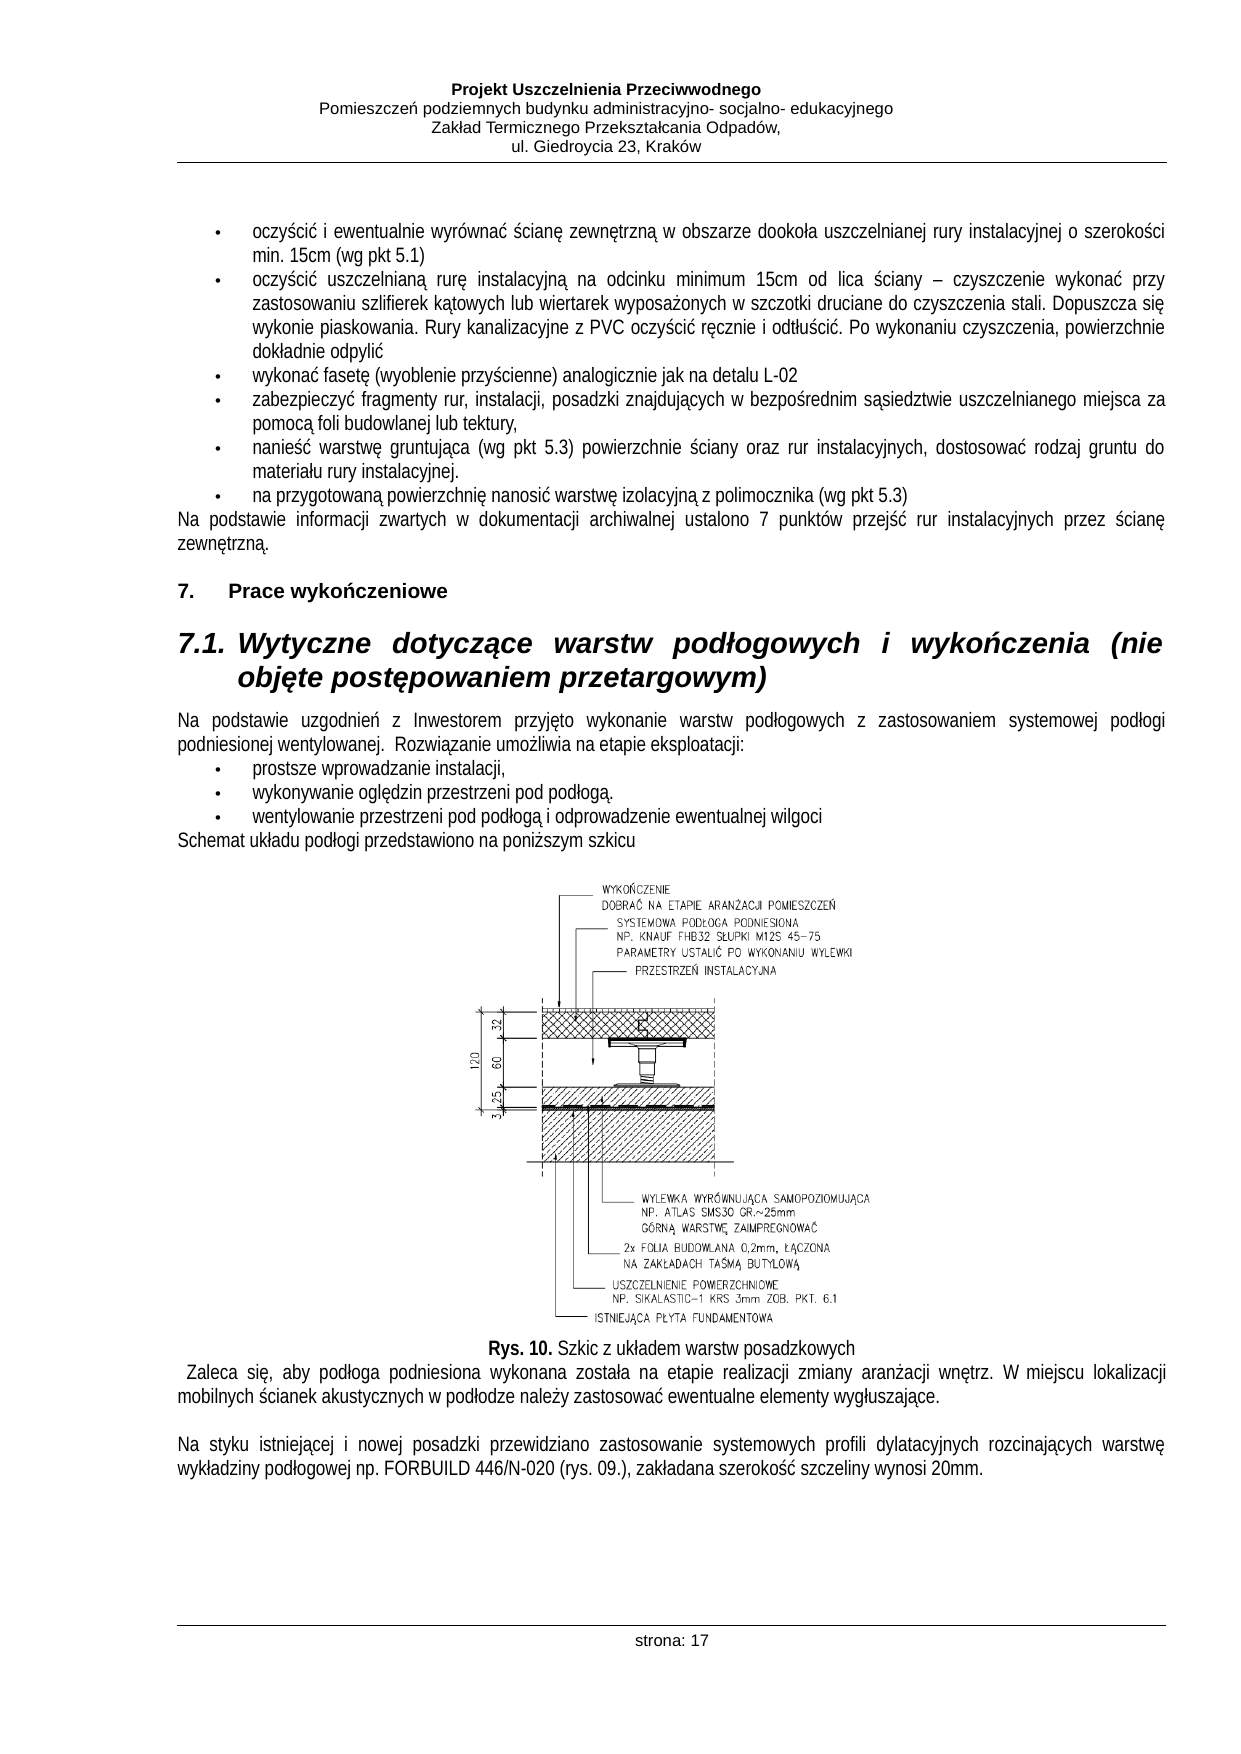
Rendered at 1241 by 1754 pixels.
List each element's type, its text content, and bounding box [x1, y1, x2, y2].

text Schemat układu podłogi przedstawiono na poniższym szkicu [177, 828, 1166, 852]
list na przygotowaną powierzchnię nanosić warstwę izolacyjną z polimocznika (wg pkt 5.3) [215, 483, 1166, 507]
list wentylowanie przestrzeni pod podłogą i odprowadzenie ewentualnej wilgoci [215, 804, 1166, 828]
text Zaleca się, aby podłoga podniesiona wykonana została na etapie realizacji zmiany aranżacji wnętrz. W miejscu lokalizacji mobilnych ścianek akustycznych w podłodze należy zastosować ewentualne elementy wygłuszające. [177, 1360, 1166, 1408]
subtitle Wytyczne dotyczące warstw podłogowych i wykończenia (nie objęte postępowaniem przetargowym) [177, 626, 1166, 693]
list wykonywanie oględzin przestrzeni pod podłogą. [215, 780, 1166, 804]
list nanieść warstwę gruntująca (wg pkt 5.3) powierzchnie ściany oraz rur instalacyjnych, dostosować rodzaj gruntu do materiału rury instalacyjnej. [215, 435, 1166, 483]
text Rys. 10. Szkic z układem warstw posadzkowych [177, 876, 1166, 1360]
list oczyścić uszczelnianą rurę instalacyjną na odcinku minimum 15cm od lica ściany – czyszczenie wykonać przy zastosowaniu szlifierek kątowych lub wiertarek wyposażonych w szczotki druciane do czyszczenia stali. Dopuszcza się wykonie piaskowania. Rury kanalizacyjne z PVC oczyścić ręcznie i odtłuścić. Po wykonaniu czyszczenia, powierzchnie dokładnie odpylić [215, 267, 1166, 363]
text Na podstawie informacji zwartych w dokumentacji archiwalnej ustalono 7 punktów przejść rur instalacyjnych przez ścianę zewnętrzną. [177, 507, 1166, 555]
list oczyścić i ewentualnie wyrównać ścianę zewnętrzną w obszarze dookoła uszczelnianej rury instalacyjnej o szerokości min. 15cm (wg pkt 5.1) [215, 219, 1166, 267]
list wykonać fasetę (wyoblenie przyścienne) analogicznie jak na detalu L-02 [215, 363, 1166, 387]
subtitle Prace wykończeniowe [177, 579, 1166, 603]
list zabezpieczyć fragmenty rur, instalacji, posadzki znajdujących w bezpośrednim sąsiedztwie uszczelnianego miejsca za pomocą foli budowlanej lub tektury, [215, 387, 1166, 435]
list prostsze wprowadzanie instalacji, [215, 756, 1166, 780]
text Na styku istniejącej i nowej posadzki przewidziano zastosowanie systemowych profili dylatacyjnych rozcinających warstwę wykładziny podłogowej np. FORBUILD 446/N-020 (rys. 09.), zakładana szerokość szczeliny wynosi 20mm. [177, 1432, 1166, 1480]
text Na podstawie uzgodnień z Inwestorem przyjęto wykonanie warstw podłogowych z zastosowaniem systemowej podłogi podniesionej wentylowanej. Rozwiązanie umożliwia na etapie eksploatacji: [177, 708, 1166, 756]
